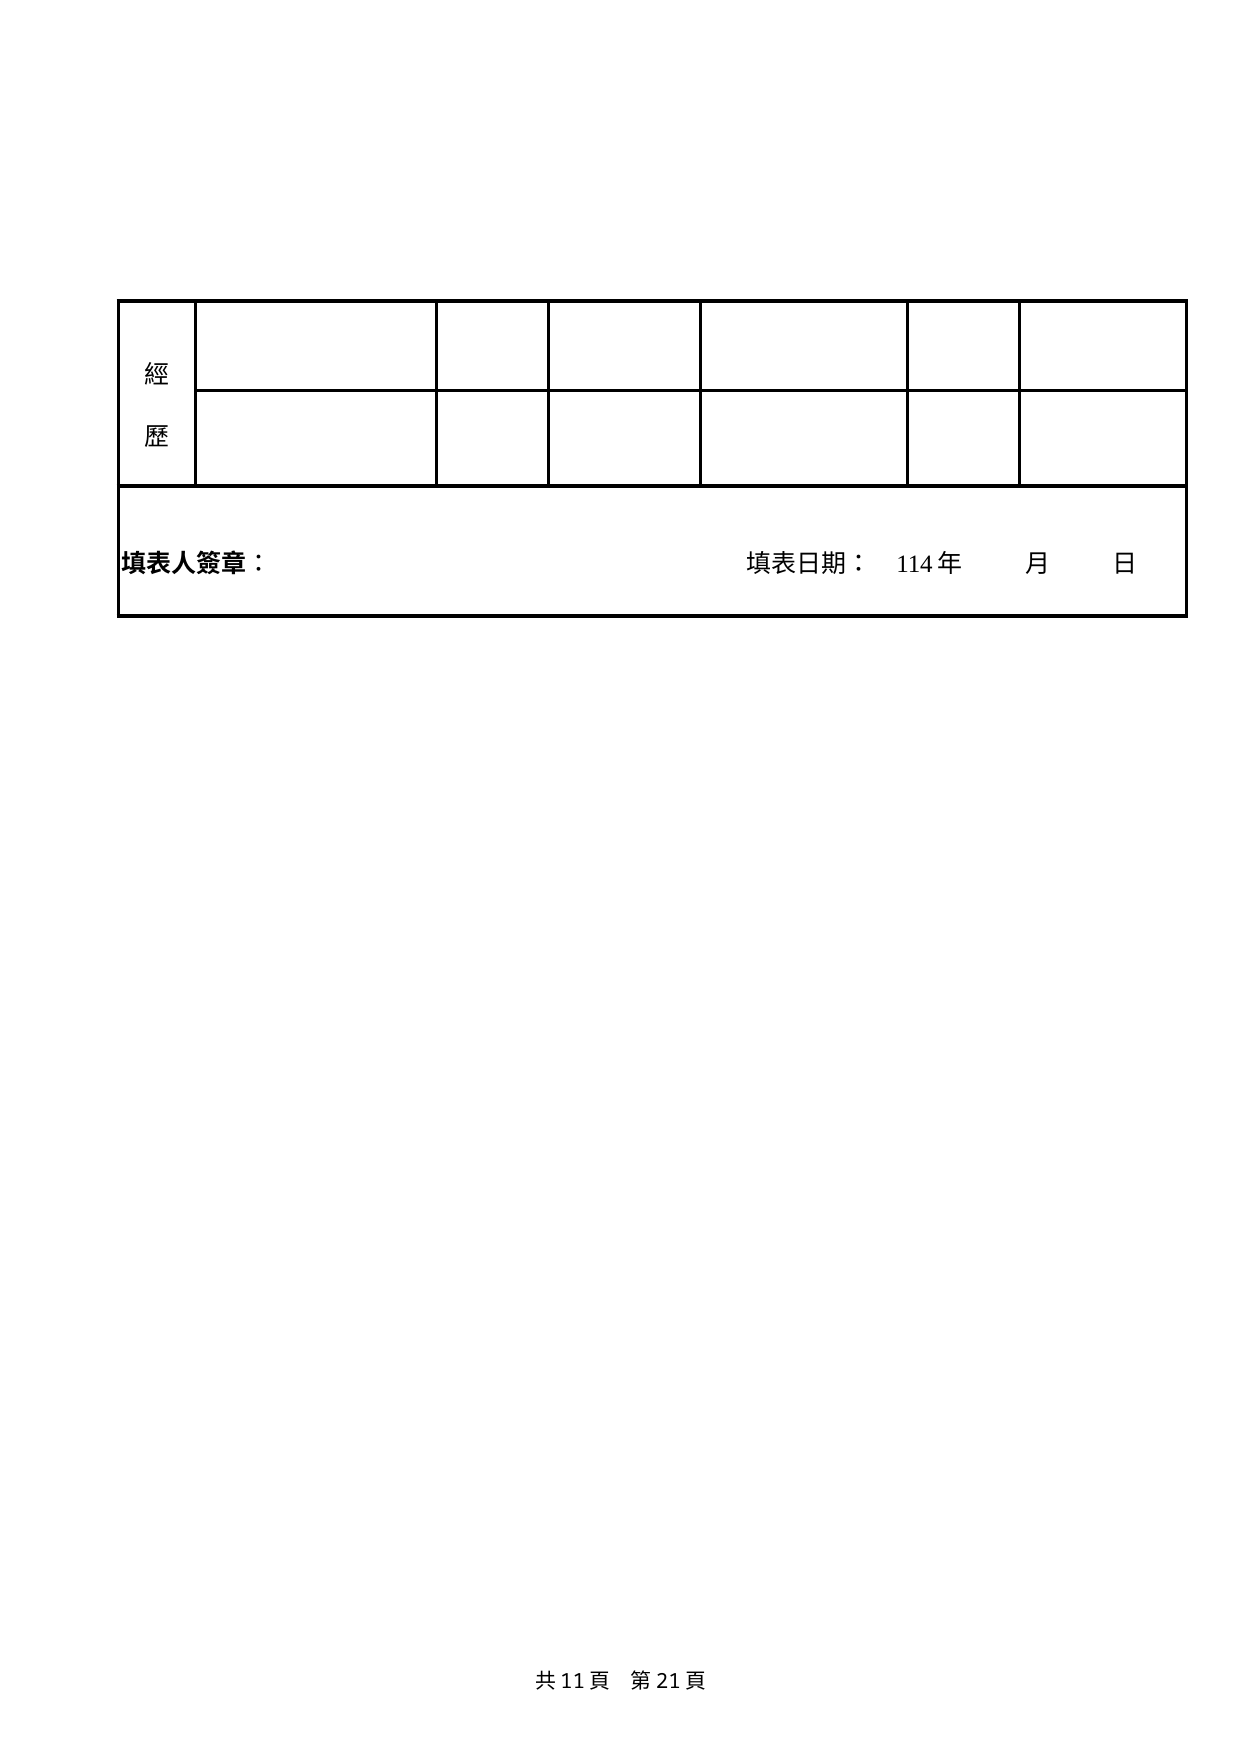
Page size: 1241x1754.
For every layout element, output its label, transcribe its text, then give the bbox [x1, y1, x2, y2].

table_cell [550, 392, 699, 484]
table_cell [438, 392, 547, 484]
table_cell [550, 303, 699, 389]
table_cell [197, 303, 435, 389]
table_cell 經 歷 [120, 303, 194, 484]
table_cell [909, 392, 1018, 484]
table_cell [1021, 303, 1185, 389]
table_cell [702, 303, 906, 389]
table_cell [438, 303, 547, 389]
table_cell [1021, 392, 1185, 484]
table_cell 填表人簽章： 填表日期： 114年 月 日 [120, 488, 1185, 614]
table_cell [702, 392, 906, 484]
table_cell [197, 392, 435, 484]
table_cell [909, 303, 1018, 389]
